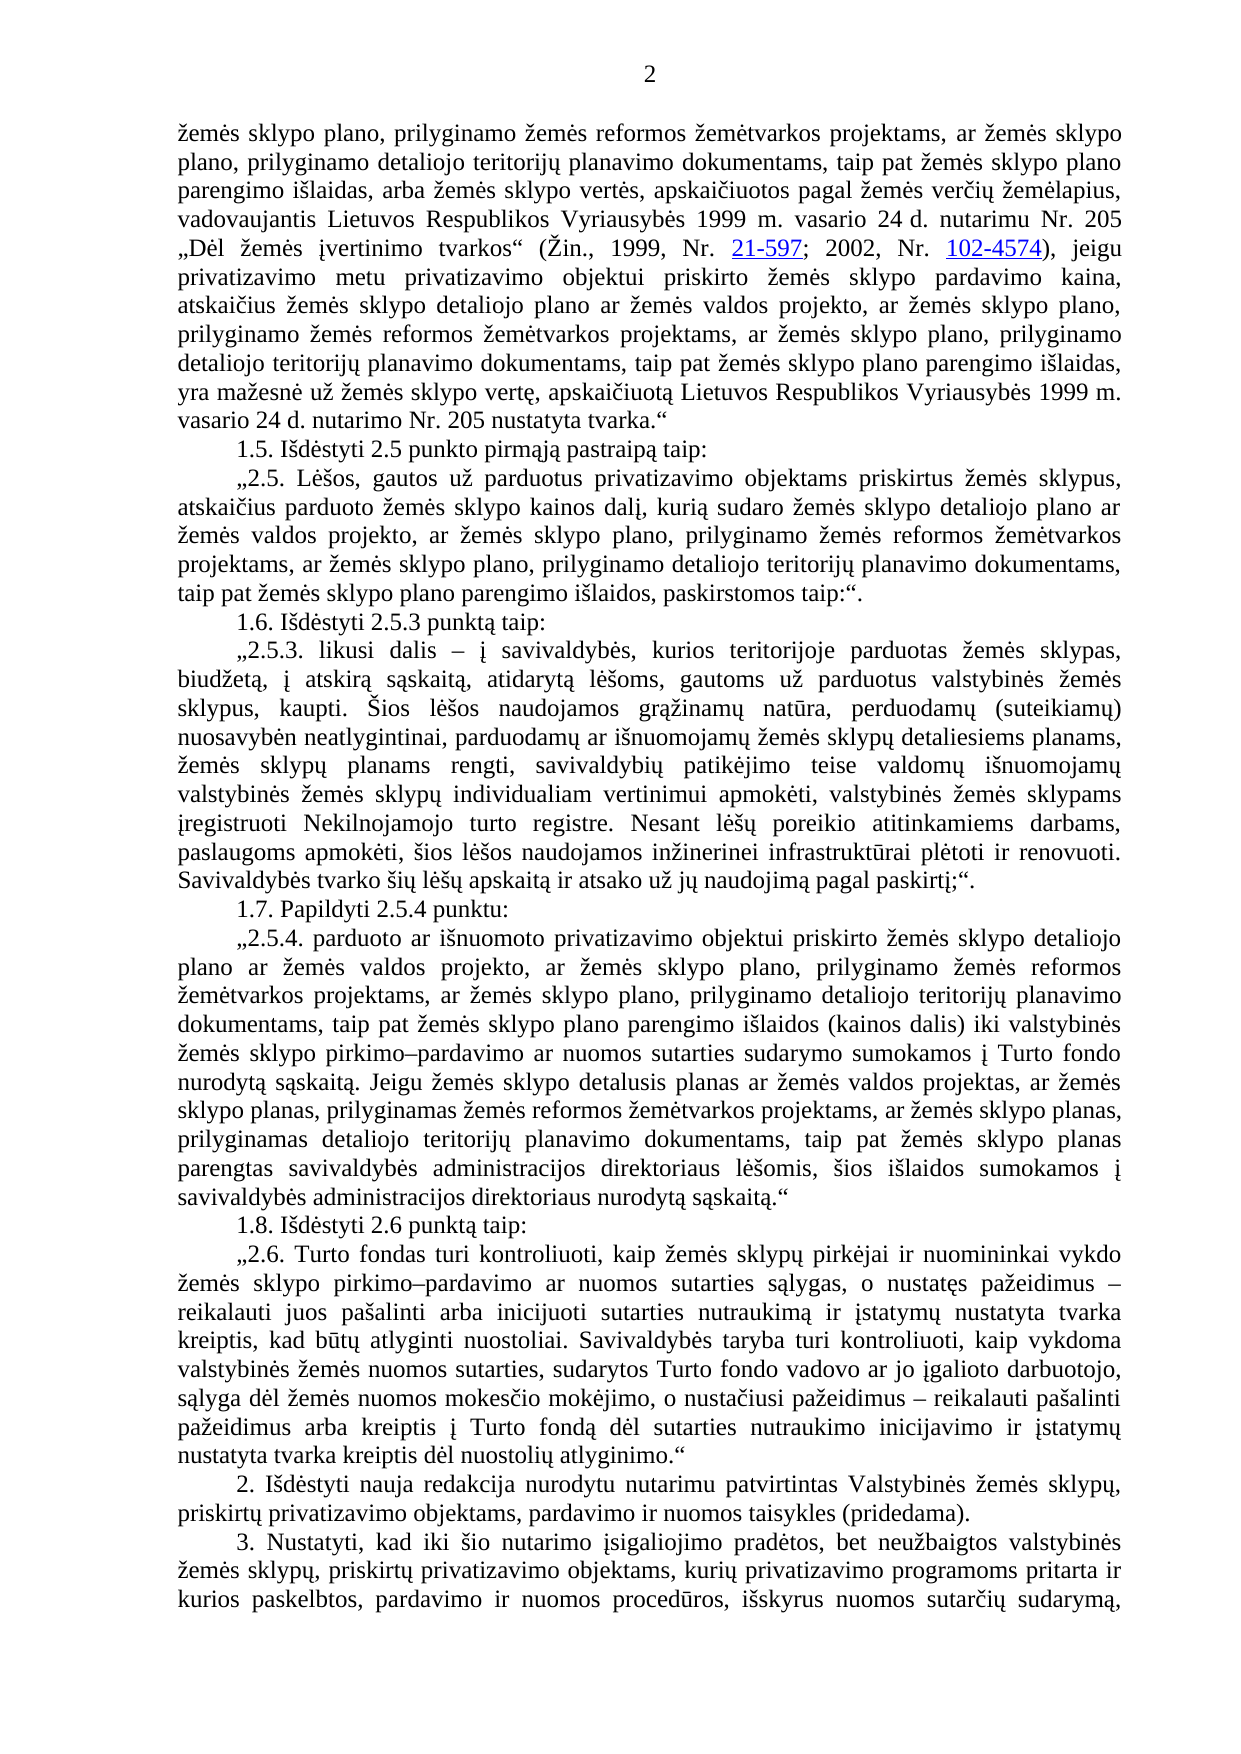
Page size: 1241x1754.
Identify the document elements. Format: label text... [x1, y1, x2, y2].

text „2.5.3. likusi dalis – į savivaldybės, kurios teritorijoje parduotas žemės sklypas, biudžetą, į atskirą sąskaitą, atidarytą lėšoms, gautoms už parduotus valstybinės žemės sklypus, kaupti. Šios lėšos naudojamos grąžinamų natūra, perduodamų (suteikiamų) nuosavybėn neatlygintinai, parduodamų ar išnuomojamų žemės sklypų detaliesiems planams, žemės sklypų planams rengti, savivaldybių patikėjimo teise valdomų išnuomojamų valstybinės žemės sklypų individualiam vertinimui apmokėti, valstybinės žemės sklypams įregistruoti Nekilnojamojo turto registre. Nesant lėšų poreikio atitinkamiems darbams, paslaugoms apmokėti, šios lėšos naudojamos inžinerinei infrastruktūrai plėtoti ir renovuoti. Savivaldybės tvarko šių lėšų apskaitą ir atsako už jų naudojimą pagal paskirtį;“. [177, 636, 1122, 894]
text „2.5. Lėšos, gautos už parduotus privatizavimo objektams priskirtus žemės sklypus, atskaičius parduoto žemės sklypo kainos dalį, kurią sudaro žemės sklypo detaliojo plano ar žemės valdos projekto, ar žemės sklypo plano, prilyginamo žemės reformos žemėtvarkos projektams, ar žemės sklypo plano, prilyginamo detaliojo teritorijų planavimo dokumentams, taip pat žemės sklypo plano parengimo išlaidos, paskirstomos taip:“. [177, 463, 1122, 607]
text 1.7. Papildyti 2.5.4 punktu: [177, 894, 1122, 923]
text 1.8. Išdėstyti 2.6 punktą taip: [177, 1211, 1122, 1239]
text „2.6. Turto fondas turi kontroliuoti, kaip žemės sklypų pirkėjai ir nuomininkai vykdo žemės sklypo pirkimo–pardavimo ar nuomos sutarties sąlygas, o nustatęs pažeidimus – reikalauti juos pašalinti arba inicijuoti sutarties nutraukimą ir įstatymų nustatyta tvarka kreiptis, kad būtų atlyginti nuostoliai. Savivaldybės taryba turi kontroliuoti, kaip vykdoma valstybinės žemės nuomos sutarties, sudarytos Turto fondo vadovo ar jo įgalioto darbuotojo, sąlyga dėl žemės nuomos mokesčio mokėjimo, o nustačiusi pažeidimus – reikalauti pašalinti pažeidimus arba kreiptis į Turto fondą dėl sutarties nutraukimo inicijavimo ir įstatymų nustatyta tvarka kreiptis dėl nuostolių atlyginimo.“ [177, 1239, 1122, 1469]
text 1.5. Išdėstyti 2.5 punkto pirmąją pastraipą taip: [177, 434, 1122, 463]
text „2.5.4. parduoto ar išnuomoto privatizavimo objektui priskirto žemės sklypo detaliojo plano ar žemės valdos projekto, ar žemės sklypo plano, prilyginamo žemės reformos žemėtvarkos projektams, ar žemės sklypo plano, prilyginamo detaliojo teritorijų planavimo dokumentams, taip pat žemės sklypo plano parengimo išlaidos (kainos dalis) iki valstybinės žemės sklypo pirkimo–pardavimo ar nuomos sutarties sudarymo sumokamos į Turto fondo nurodytą sąskaitą. Jeigu žemės sklypo detalusis planas ar žemės valdos projektas, ar žemės sklypo planas, prilyginamas žemės reformos žemėtvarkos projektams, ar žemės sklypo planas, prilyginamas detaliojo teritorijų planavimo dokumentams, taip pat žemės sklypo planas parengtas savivaldybės administracijos direktoriaus lėšomis, šios išlaidos sumokamos į savivaldybės administracijos direktoriaus nurodytą sąskaitą.“ [177, 923, 1122, 1211]
text 2. Išdėstyti nauja redakcija nurodytu nutarimu patvirtintas Valstybinės žemės sklypų, priskirtų privatizavimo objektams, pardavimo ir nuomos taisykles (pridedama). [177, 1469, 1122, 1527]
text žemės sklypo plano, prilyginamo žemės reformos žemėtvarkos projektams, ar žemės sklypo plano, prilyginamo detaliojo teritorijų planavimo dokumentams, taip pat žemės sklypo plano parengimo išlaidas, arba žemės sklypo vertės, apskaičiuotos pagal žemės verčių žemėlapius, vadovaujantis Lietuvos Respublikos Vyriausybės 1999 m. vasario 24 d. nutarimu Nr. 205 „Dėl žemės įvertinimo tvarkos“ (Žin., 1999, Nr. 21-597; 2002, Nr. 102-4574), jeigu privatizavimo metu privatizavimo objektui priskirto žemės sklypo pardavimo kaina, atskaičius žemės sklypo detaliojo plano ar žemės valdos projekto, ar žemės sklypo plano, prilyginamo žemės reformos žemėtvarkos projektams, ar žemės sklypo plano, prilyginamo detaliojo teritorijų planavimo dokumentams, taip pat žemės sklypo plano parengimo išlaidas, yra mažesnė už žemės sklypo vertę, apskaičiuotą Lietuvos Respublikos Vyriausybės 1999 m. vasario 24 d. nutarimo Nr. 205 nustatyta tvarka.“ [177, 118, 1122, 434]
text 3. Nustatyti, kad iki šio nutarimo įsigaliojimo pradėtos, bet neužbaigtos valstybinės žemės sklypų, priskirtų privatizavimo objektams, kurių privatizavimo programoms pritarta ir kurios paskelbtos, pardavimo ir nuomos procedūros, išskyrus nuomos sutarčių sudarymą, [177, 1527, 1122, 1613]
text 1.6. Išdėstyti 2.5.3 punktą taip: [177, 607, 1122, 636]
